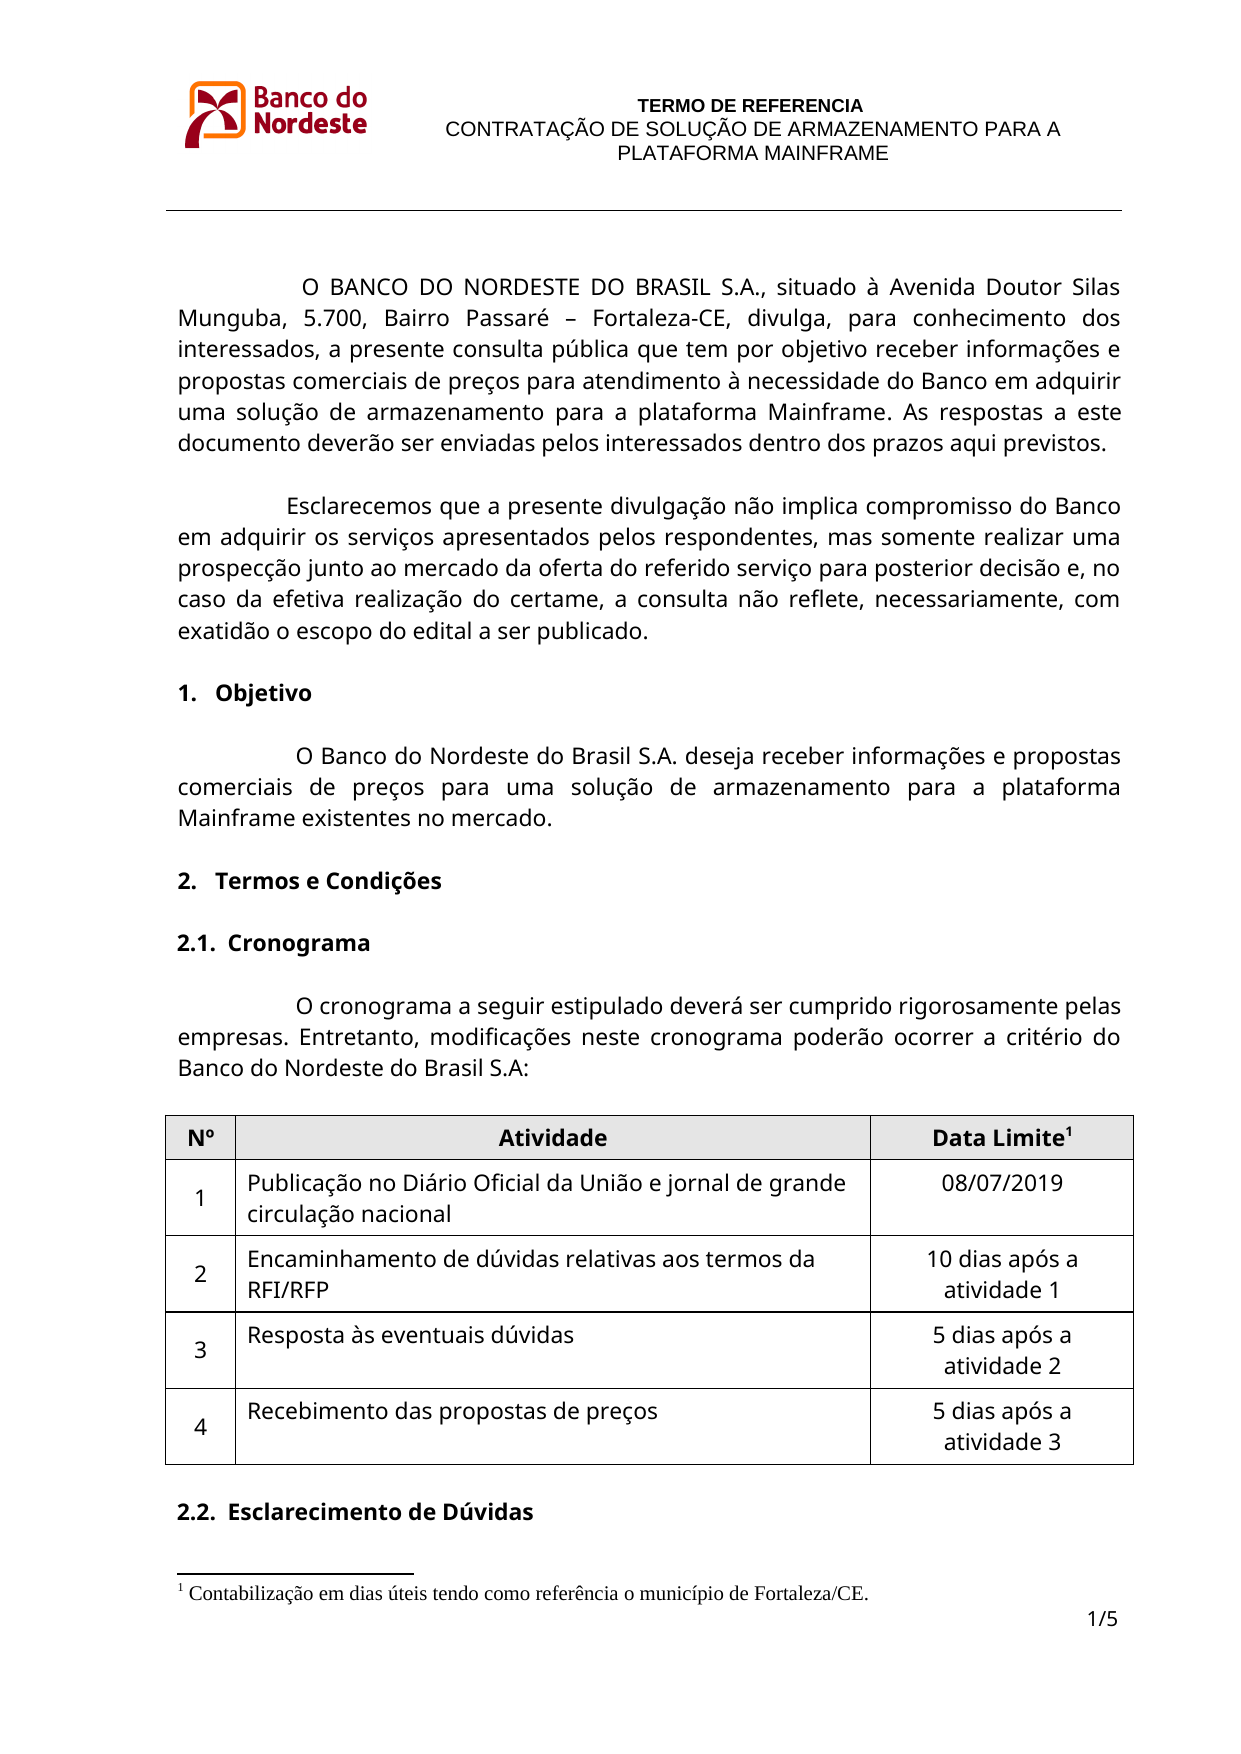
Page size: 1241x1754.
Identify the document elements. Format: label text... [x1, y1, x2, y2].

text O cronograma a seguir estipulado deverá ser cumprido rigorosamente pelas empresas. Entretanto, modificações neste cronograma poderão ocorrer a critério do Banco do Nordeste do Brasil S.A: [177, 989, 1122, 1083]
table_header Nº [166, 1116, 235, 1159]
table_header Atividade [236, 1116, 870, 1159]
text Esclarecemos que a presente divulgação não implica compromisso do Banco em adquirir os serviços apresentados pelos respondentes, mas somente realizar uma prospecção junto ao mercado da oferta do referido serviço para posterior decisão e, no caso da efetiva realização do certame, a consulta não reflete, necessariamente, com exatidão o escopo do edital a ser publicado. [177, 489, 1122, 646]
list Esclarecimento de Dúvidas [177, 1496, 1122, 1527]
text O BANCO DO NORDESTE DO BRASIL S.A., situado à Avenida Doutor Silas Munguba, 5.700, Bairro Passaré – Fortaleza-CE, divulga, para conhecimento dos interessados, a presente consulta pública que tem por objetivo receber informações e propostas comerciais de preços para atendimento à necessidade do Banco em adquirir uma solução de armazenamento para a plataforma Mainframe. As respostas a este documento deverão ser enviadas pelos interessados dentro dos prazos aqui previstos. [177, 271, 1122, 458]
table_cell 3 [166, 1313, 235, 1387]
table_cell Publicação no Diário Oficial da União e jornal de grande circulação nacional [236, 1160, 870, 1235]
table_cell 1 [166, 1160, 235, 1235]
table_cell 08/07/2019 [871, 1160, 1133, 1235]
table_cell Encaminhamento de dúvidas relativas aos termos da RFI/RFP [236, 1236, 870, 1311]
table_cell Recebimento das propostas de preços [236, 1389, 870, 1463]
list Termos e Condições [177, 864, 1122, 896]
table_cell 4 [166, 1389, 235, 1463]
list Cronograma [177, 927, 1122, 958]
text O Banco do Nordeste do Brasil S.A. deseja receber informações e propostas comerciais de preços para uma solução de armazenamento para a plataforma Mainframe existentes no mercado. [177, 739, 1122, 833]
table_cell Resposta às eventuais dúvidas [236, 1313, 870, 1387]
table_cell 10 dias após a atividade 1 [871, 1236, 1133, 1311]
table_cell 5 dias após a atividade 3 [871, 1389, 1133, 1463]
table_header Data Limite [871, 1116, 1133, 1159]
table_cell 5 dias após a atividade 2 [871, 1313, 1133, 1387]
table_cell 2 [166, 1236, 235, 1311]
list Objetivo [177, 677, 1122, 708]
